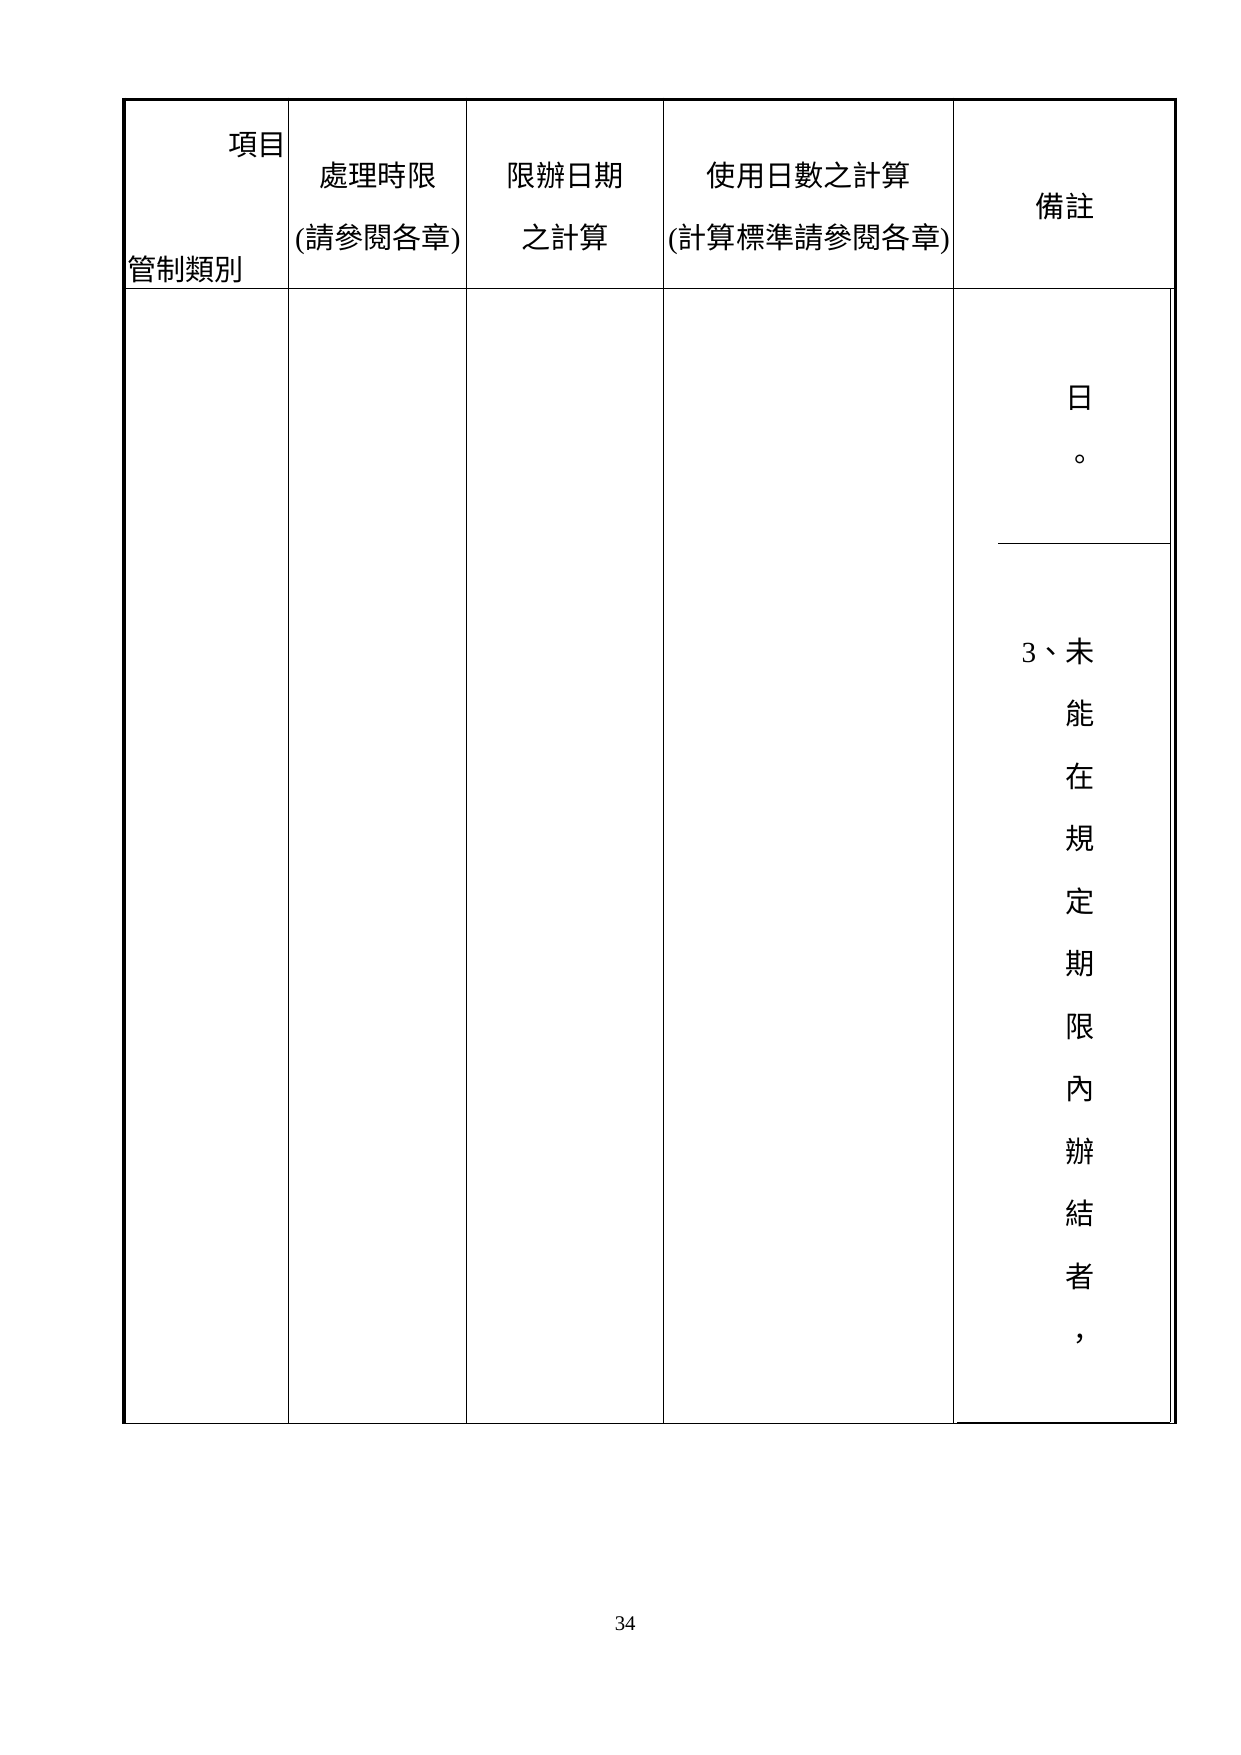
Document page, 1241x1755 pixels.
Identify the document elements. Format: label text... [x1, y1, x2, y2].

table_cell [126, 289, 288, 1422]
table_header 備註 [954, 101, 1174, 288]
table_cell 依機關視業務性質自行規定為25日 [289, 289, 466, 1422]
table_header 使用日數之計算 (計算標準請參閱各章) [664, 101, 953, 288]
table_cell 日。 3、未能在規定期限內辦結者， [954, 289, 1170, 1422]
table_cell [467, 289, 663, 1422]
table_cell [664, 289, 953, 1422]
table_header 項目 管制類別 [126, 101, 288, 288]
table_header 限辦日期 之計算 [467, 101, 663, 288]
table_header 處理時限 (請參閱各章) [289, 101, 466, 288]
